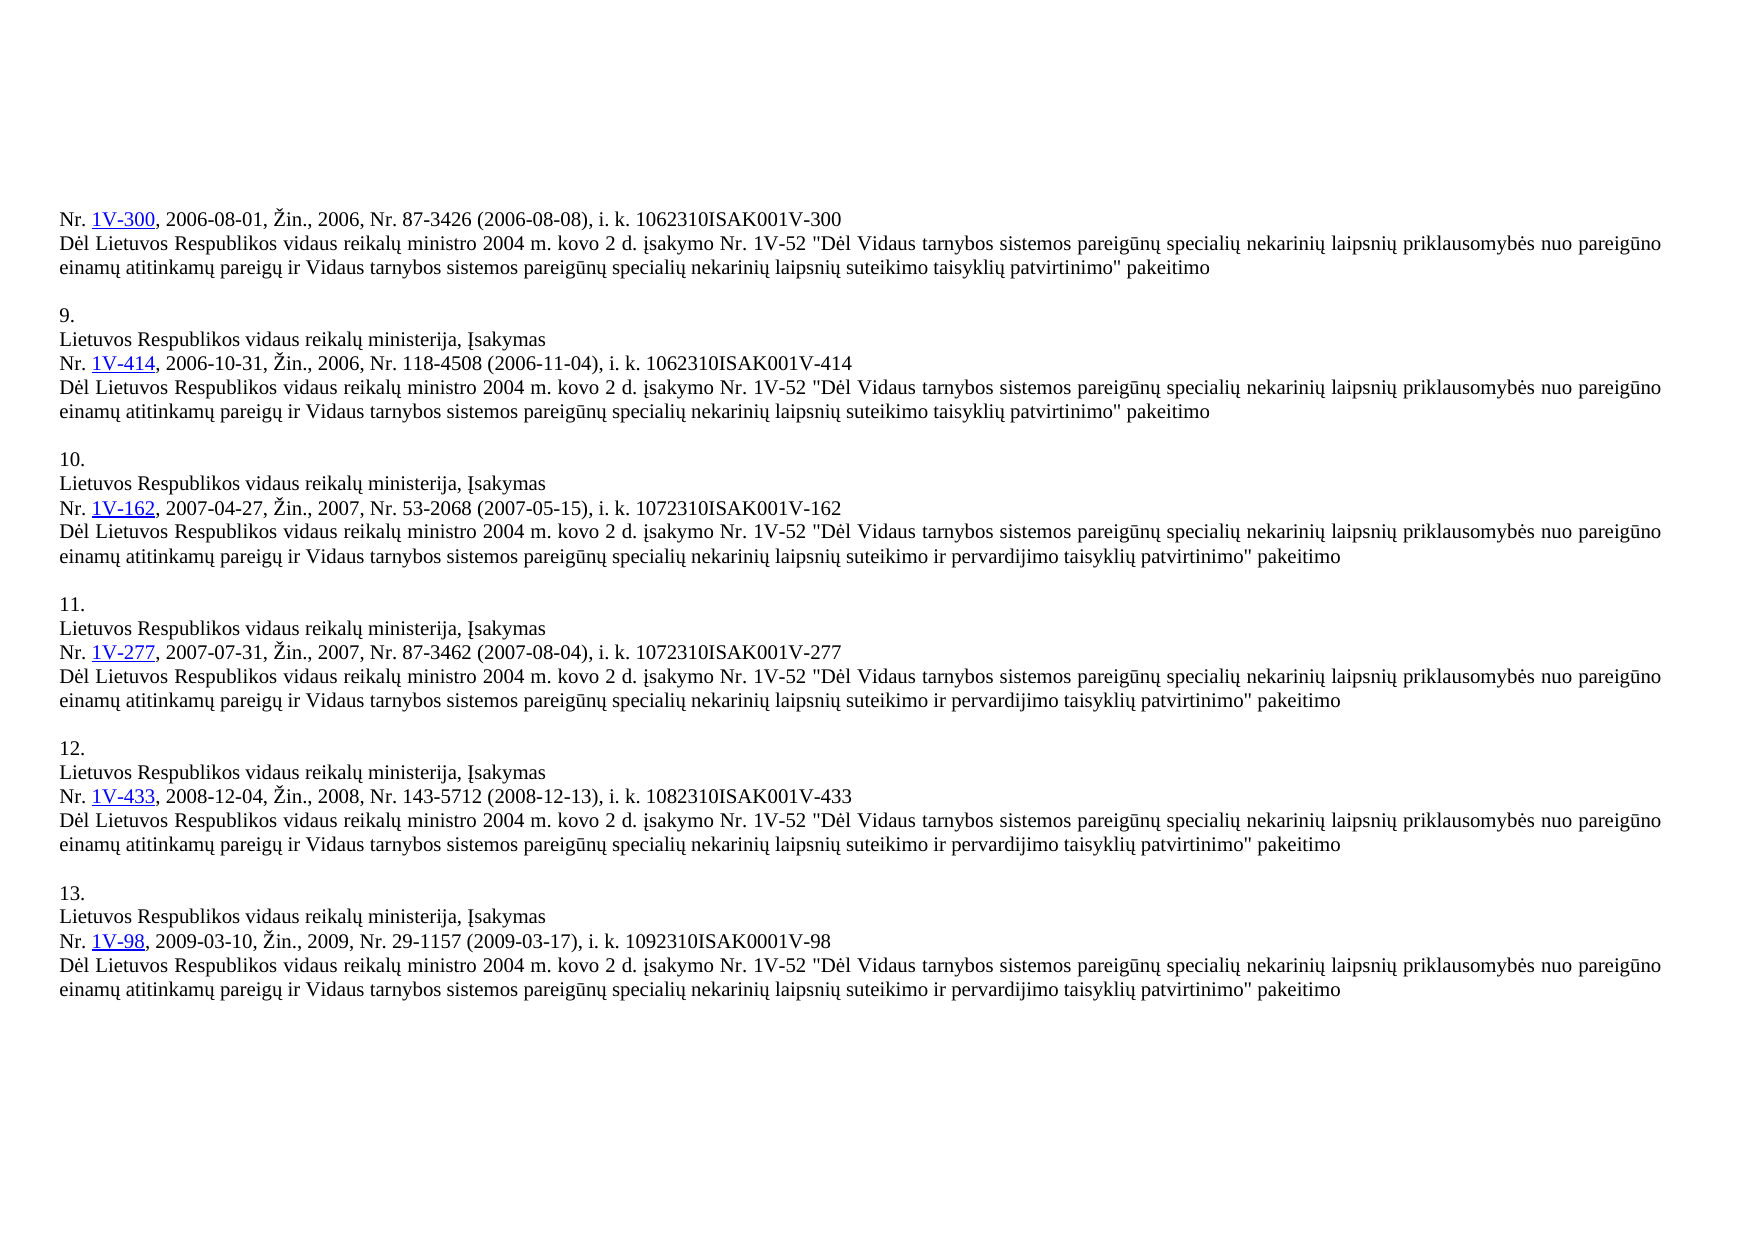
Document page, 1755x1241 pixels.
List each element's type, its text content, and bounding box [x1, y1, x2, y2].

text Lietuvos Respublikos vidaus reikalų ministerija, Įsakymas [59, 760, 1665, 784]
text Lietuvos Respublikos vidaus reikalų ministerija, Įsakymas [59, 904, 1665, 928]
text Nr. 1V-162, 2007-04-27, Žin., 2007, Nr. 53-2068 (2007-05-15), i. k. 1072310ISAK001V-162 [59, 495, 1665, 519]
text Nr. 1V-300, 2006-08-01, Žin., 2006, Nr. 87-3426 (2006-08-08), i. k. 1062310ISAK001V-300 [59, 207, 1665, 231]
text Lietuvos Respublikos vidaus reikalų ministerija, Įsakymas [59, 327, 1665, 351]
text Nr. 1V-414, 2006-10-31, Žin., 2006, Nr. 118-4508 (2006-11-04), i. k. 1062310ISAK001V-414 [59, 351, 1665, 375]
text Nr. 1V-98, 2009-03-10, Žin., 2009, Nr. 29-1157 (2009-03-17), i. k. 1092310ISAK0001V-98 [59, 928, 1665, 953]
text Dėl Lietuvos Respublikos vidaus reikalų ministro 2004 m. kovo 2 d. įsakymo Nr. 1V-52 "Dėl Vidaus tarnybos sistemos pareigūnų specialių nekarinių laipsnių priklausomybės nuo pareigūno einamų atitinkamų pareigų ir Vidaus tarnybos sistemos pareigūnų specialių nekarinių laipsnių suteikimo taisyklių patvirtinimo" pakeitimo [59, 375, 1665, 423]
text Nr. 1V-277, 2007-07-31, Žin., 2007, Nr. 87-3462 (2007-08-04), i. k. 1072310ISAK001V-277 [59, 640, 1665, 664]
text Nr. 1V-433, 2008-12-04, Žin., 2008, Nr. 143-5712 (2008-12-13), i. k. 1082310ISAK001V-433 [59, 784, 1665, 808]
text 9. [59, 303, 1665, 327]
text Dėl Lietuvos Respublikos vidaus reikalų ministro 2004 m. kovo 2 d. įsakymo Nr. 1V-52 "Dėl Vidaus tarnybos sistemos pareigūnų specialių nekarinių laipsnių priklausomybės nuo pareigūno einamų atitinkamų pareigų ir Vidaus tarnybos sistemos pareigūnų specialių nekarinių laipsnių suteikimo taisyklių patvirtinimo" pakeitimo [59, 231, 1665, 279]
text Dėl Lietuvos Respublikos vidaus reikalų ministro 2004 m. kovo 2 d. įsakymo Nr. 1V-52 "Dėl Vidaus tarnybos sistemos pareigūnų specialių nekarinių laipsnių priklausomybės nuo pareigūno einamų atitinkamų pareigų ir Vidaus tarnybos sistemos pareigūnų specialių nekarinių laipsnių suteikimo ir pervardijimo taisyklių patvirtinimo" pakeitimo [59, 808, 1665, 856]
text 10. [59, 447, 1665, 471]
text Dėl Lietuvos Respublikos vidaus reikalų ministro 2004 m. kovo 2 d. įsakymo Nr. 1V-52 "Dėl Vidaus tarnybos sistemos pareigūnų specialių nekarinių laipsnių priklausomybės nuo pareigūno einamų atitinkamų pareigų ir Vidaus tarnybos sistemos pareigūnų specialių nekarinių laipsnių suteikimo ir pervardijimo taisyklių patvirtinimo" pakeitimo [59, 519, 1665, 568]
text Dėl Lietuvos Respublikos vidaus reikalų ministro 2004 m. kovo 2 d. įsakymo Nr. 1V-52 "Dėl Vidaus tarnybos sistemos pareigūnų specialių nekarinių laipsnių priklausomybės nuo pareigūno einamų atitinkamų pareigų ir Vidaus tarnybos sistemos pareigūnų specialių nekarinių laipsnių suteikimo ir pervardijimo taisyklių patvirtinimo" pakeitimo [59, 953, 1665, 1001]
text Lietuvos Respublikos vidaus reikalų ministerija, Įsakymas [59, 471, 1665, 495]
text 11. [59, 592, 1665, 616]
text Dėl Lietuvos Respublikos vidaus reikalų ministro 2004 m. kovo 2 d. įsakymo Nr. 1V-52 "Dėl Vidaus tarnybos sistemos pareigūnų specialių nekarinių laipsnių priklausomybės nuo pareigūno einamų atitinkamų pareigų ir Vidaus tarnybos sistemos pareigūnų specialių nekarinių laipsnių suteikimo ir pervardijimo taisyklių patvirtinimo" pakeitimo [59, 664, 1665, 712]
text 12. [59, 736, 1665, 760]
text Lietuvos Respublikos vidaus reikalų ministerija, Įsakymas [59, 616, 1665, 640]
text 13. [59, 880, 1665, 904]
